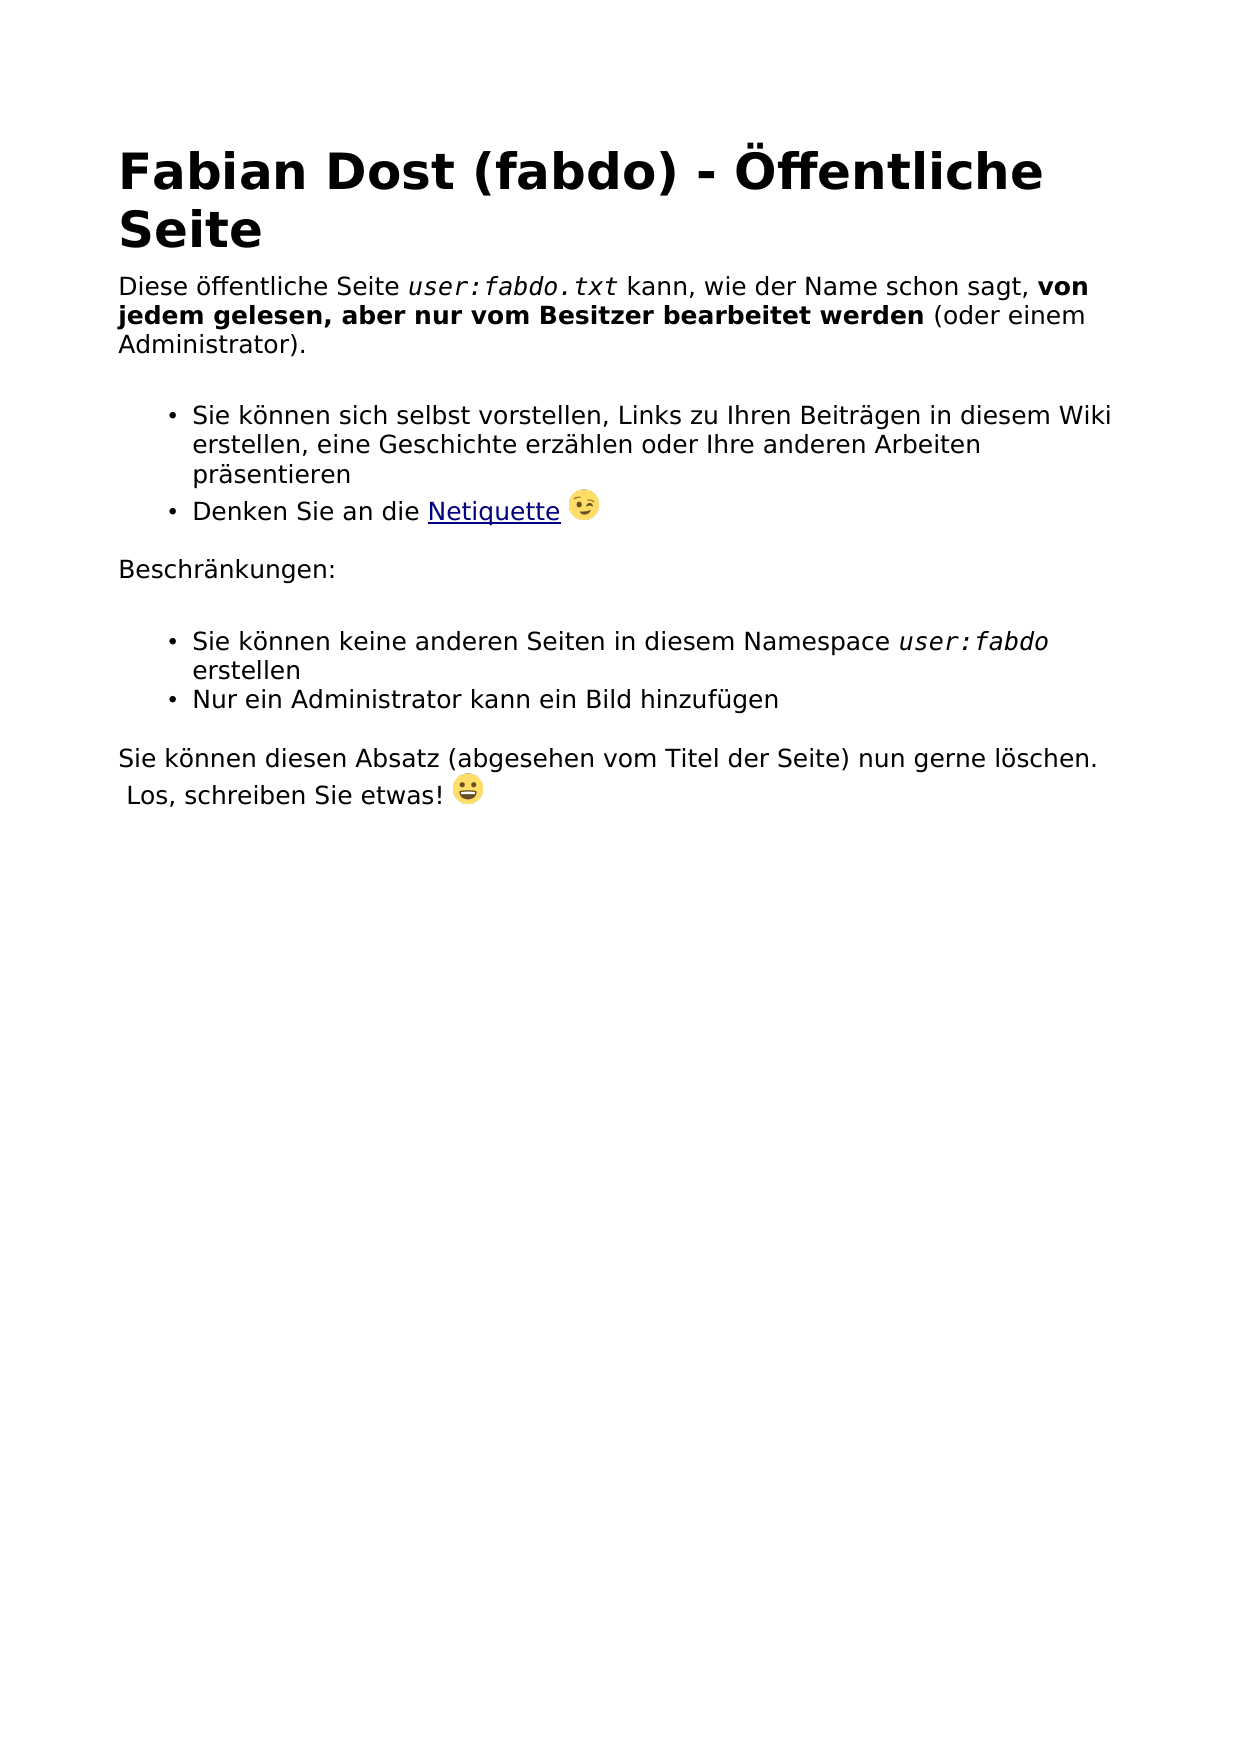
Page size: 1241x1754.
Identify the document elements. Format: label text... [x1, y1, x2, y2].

list Sie können sich selbst vorstellen, Links zu Ihren Beiträgen in diesem Wiki erstellen, eine Geschichte erzählen oder Ihre anderen Arbeiten präsentieren [177, 402, 1122, 489]
list Denken Sie an die Netiquette [177, 489, 1122, 526]
subtitle Fabian Dost (fabdo) - Öffentliche Seite [118, 143, 1122, 259]
list Sie können keine anderen Seiten in diesem Namespace user:fabdo erstellen [177, 627, 1122, 685]
text Sie können diesen Absatz (abgesehen vom Titel der Seite) nun gerne löschen. Los, schreiben Sie etwas! [118, 744, 1122, 810]
text Diese öffentliche Seite user:fabdo.txt kann, wie der Name schon sagt, von jedem gelesen, aber nur vom Besitzer bearbeitet werden (oder einem Administrator). [118, 272, 1122, 359]
list Nur ein Administrator kann ein Bild hinzufügen [177, 685, 1122, 714]
picture [452, 773, 484, 805]
text Beschränkungen: [118, 556, 1122, 585]
picture [568, 489, 600, 521]
